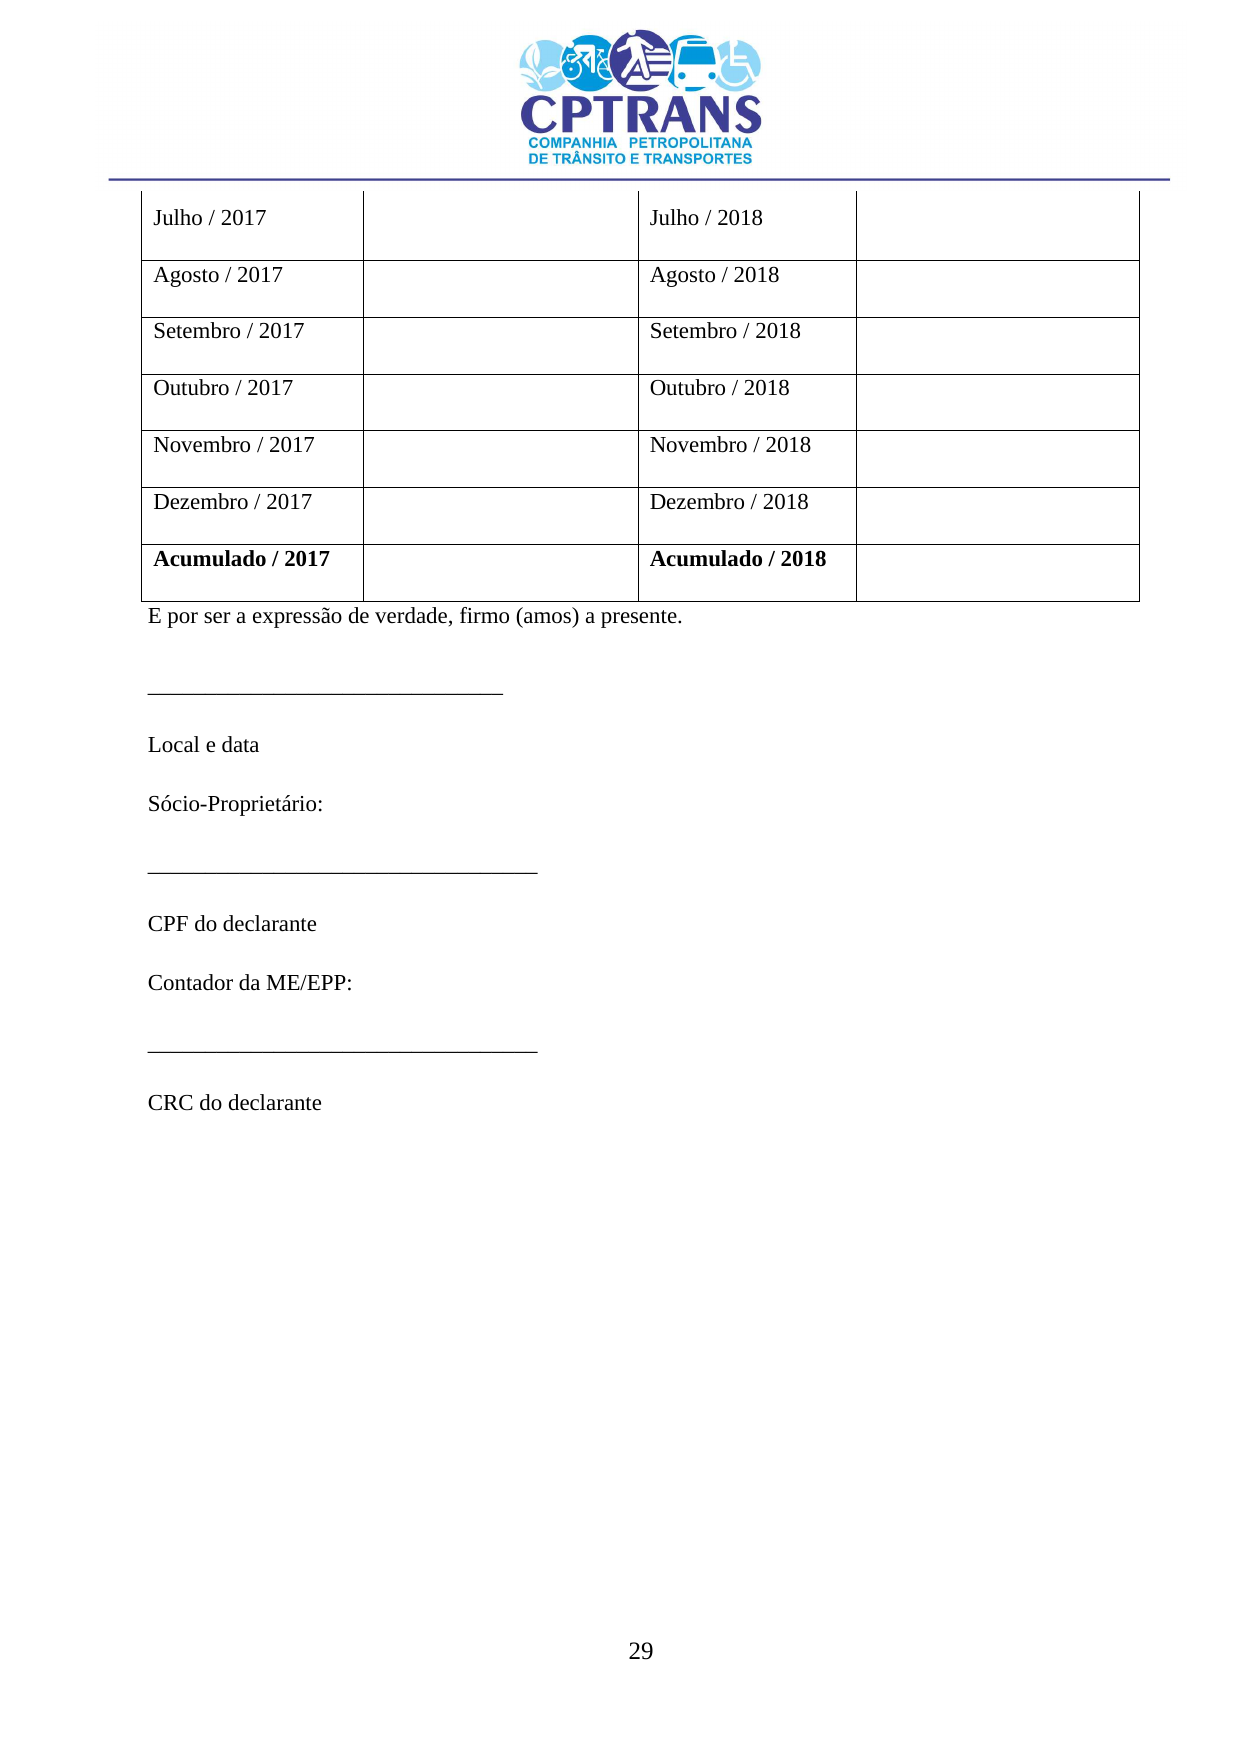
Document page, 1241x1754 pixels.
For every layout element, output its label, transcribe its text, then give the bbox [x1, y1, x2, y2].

table_cell [857, 545, 1139, 601]
table_cell [364, 431, 638, 487]
table_cell [364, 545, 638, 601]
table_cell Julho / 2017 [142, 191, 363, 260]
table_cell Outubro / 2018 [639, 375, 856, 430]
table_cell Agosto / 2017 [142, 261, 363, 317]
table_cell Dezembro / 2017 [142, 488, 363, 544]
text _______________________________ [148, 671, 1134, 697]
table_cell [364, 375, 638, 430]
table_cell [857, 488, 1139, 544]
table_cell [364, 318, 638, 373]
table_cell Novembro / 2018 [639, 431, 856, 487]
table_cell Setembro / 2017 [142, 318, 363, 373]
table_cell [857, 375, 1139, 430]
table_cell [857, 261, 1139, 317]
table_cell [364, 191, 638, 260]
text CRC do declarante [148, 1089, 1134, 1115]
table_cell Novembro / 2017 [142, 431, 363, 487]
text Local e data [148, 731, 1134, 757]
table_cell [857, 318, 1139, 373]
text __________________________________ [148, 1029, 1134, 1055]
text Sócio-Proprietário: [148, 790, 1134, 817]
table_cell [364, 488, 638, 544]
table_cell [364, 261, 638, 317]
text E por ser a expressão de verdade, firmo (amos) a presente. [148, 602, 1134, 628]
text CPF do declarante [148, 910, 1134, 936]
picture [94, 21, 1187, 191]
table_cell Julho / 2018 [639, 191, 856, 260]
table_cell Setembro / 2018 [639, 318, 856, 373]
text Contador da ME/EPP: [148, 969, 1134, 996]
table_cell Acumulado / 2017 [142, 545, 363, 601]
table_cell Outubro / 2017 [142, 375, 363, 430]
table_cell Acumulado / 2018 [639, 545, 856, 601]
table_cell Dezembro / 2018 [639, 488, 856, 544]
text __________________________________ [148, 850, 1134, 876]
table_cell [857, 431, 1139, 487]
table_cell Agosto / 2018 [639, 261, 856, 317]
table_cell [857, 191, 1139, 260]
